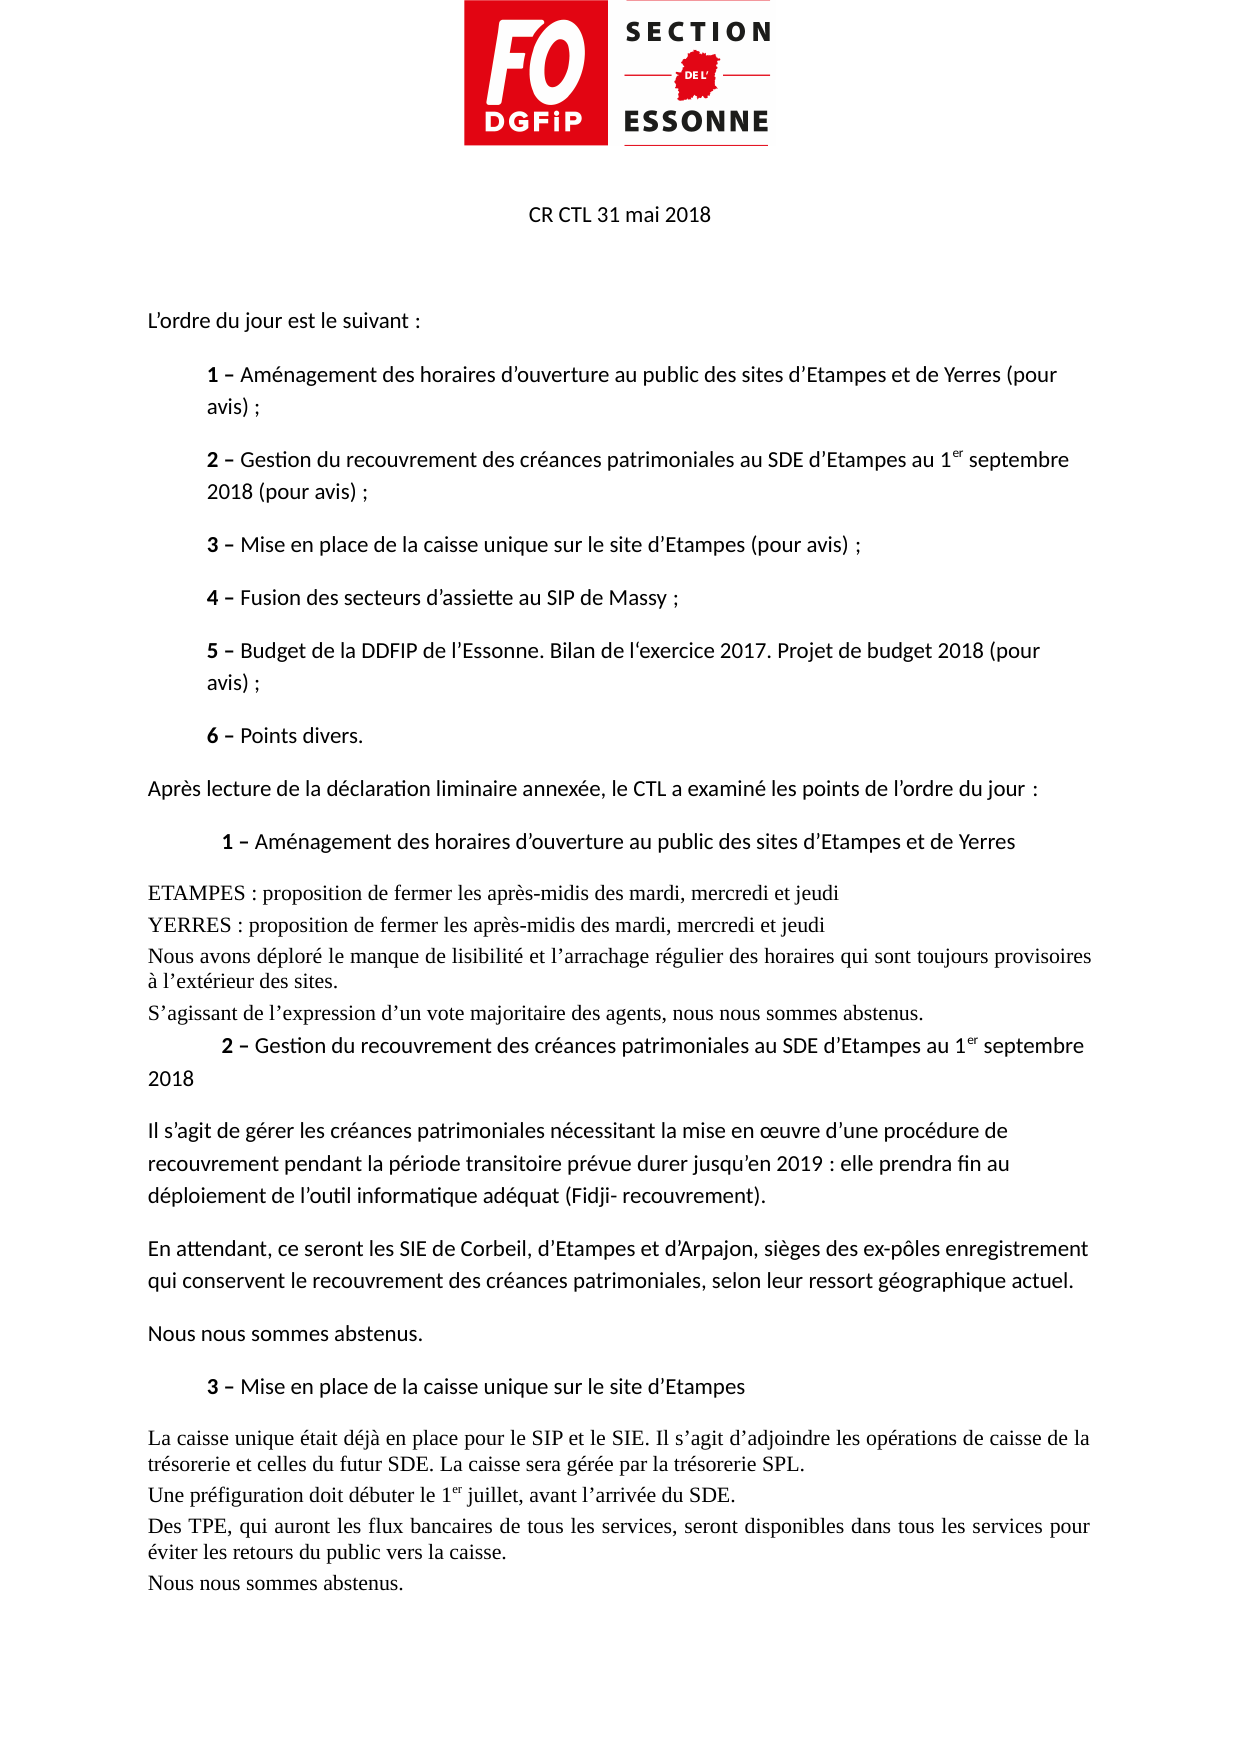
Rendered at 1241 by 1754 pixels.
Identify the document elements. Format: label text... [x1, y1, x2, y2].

text Nous nous sommes abstenus. [148, 1570, 1093, 1595]
text Après lecture de la déclaration liminaire annexée, le CTL a examiné les points de l’ordre du jour : [148, 774, 1093, 802]
text En attendant, ce seront les SIE de Corbeil, d’Etampes et d’Arpajon, sièges des ex-pôles enregistrement qui conservent le recouvrement des créances patrimoniales, selon leur ressort géographique actuel. [148, 1234, 1093, 1294]
text 1 – Aménagement des horaires d’ouverture au public des sites d’Etampes et de Yerres (pour avis) ; [207, 360, 1093, 420]
text 1 – Aménagement des horaires d’ouverture au public des sites d’Etampes et de Yerres [148, 827, 1093, 855]
text Une préfiguration doit débuter le 1er juillet, avant l’arrivée du SDE. [148, 1482, 1093, 1507]
text L’ordre du jour est le suivant : [148, 307, 1093, 335]
text Il s’agit de gérer les créances patrimoniales nécessitant la mise en œuvre d’une procédure de recouvrement pendant la période transitoire prévue durer jusqu’en 2019 : elle prendra fin au déploiement de l’outil informatique adéquat (Fidji- recouvrement). [148, 1117, 1093, 1209]
text Nous nous sommes abstenus. [148, 1319, 1093, 1347]
text 6 – Points divers. [207, 721, 1093, 749]
text La caisse unique était déjà en place pour le SIP et le SIE. Il s’agit d’adjoindre les opérations de caisse de la trésorerie et celles du futur SDE. La caisse sera gérée par la trésorerie SPL. [148, 1425, 1093, 1476]
text 2 – Gestion du recouvrement des créances patrimoniales au SDE d’Etampes au 1er septembre 2018 (pour avis) ; [207, 445, 1093, 505]
text S’agissant de l’expression d’un vote majoritaire des agents, nous nous sommes abstenus. [148, 1000, 1093, 1025]
text 3 – Mise en place de la caisse unique sur le site d’Etampes [207, 1372, 1093, 1400]
text 4 – Fusion des secteurs d’assiette au SIP de Massy ; [207, 583, 1093, 611]
text Nous avons déploré le manque de lisibilité et l’arrachage régulier des horaires qui sont toujours provisoires à l’extérieur des sites. [148, 943, 1093, 994]
text Des TPE, qui auront les flux bancaires de tous les services, seront disponibles dans tous les services pour éviter les retours du public vers la caisse. [148, 1513, 1093, 1564]
text 5 – Budget de la DDFIP de l’Essonne. Bilan de l‘exercice 2017. Projet de budget 2018 (pour avis) ; [207, 636, 1093, 696]
text YERRES : proposition de fermer les après-midis des mardi, mercredi et jeudi [148, 912, 1093, 937]
text ETAMPES : proposition de fermer les après-midis des mardi, mercredi et jeudi [148, 880, 1093, 906]
picture [464, 0, 777, 146]
text 3 – Mise en place de la caisse unique sur le site d’Etampes (pour avis) ; [207, 530, 1093, 558]
text 2 – Gestion du recouvrement des créances patrimoniales au SDE d’Etampes au 1er septembre 2018 [148, 1031, 1093, 1092]
text CR CTL 31 mai 2018 [148, 201, 1093, 229]
